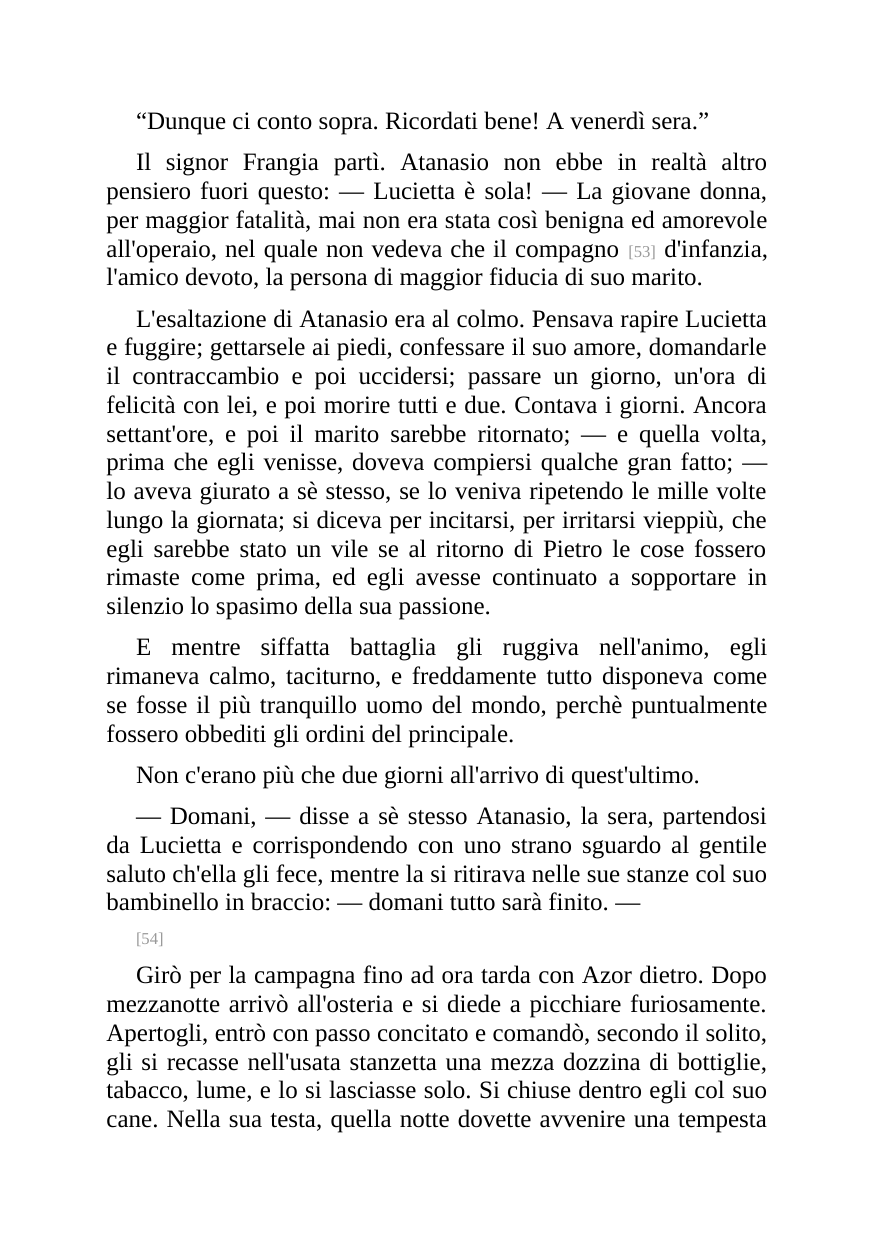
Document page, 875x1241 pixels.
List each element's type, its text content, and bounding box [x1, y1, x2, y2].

text [54] [164, 929, 768, 948]
text L'esaltazione di Atanasio era al colmo. Pensava rapire Lucietta e fuggire; gettarsele ai piedi, confessare il suo amore, domandarle il contraccambio e poi uccidersi; passare un giorno, un'ora di felicità con lei, e poi morire tutti e due. Contava i giorni. Ancora settant'ore, e poi il marito sarebbe ritornato; — e quella volta, prima che egli venisse, doveva compiersi qualche gran fatto; — lo aveva giurato a sè stesso, se lo veniva ripetendo le mille volte lungo la giornata; si diceva per incitarsi, per irritarsi vieppiù, che egli sarebbe stato un vile se al ritorno di Pietro le cose fossero rimaste come prima, ed egli avesse continuato a sopportare in silenzio lo spasimo della sua passione. [106, 304, 768, 620]
text “Dunque ci conto sopra. Ricordati bene! A venerdì sera.” [106, 106, 768, 135]
text — Domani, — disse a sè stesso Atanasio, la sera, partendosi da Lucietta e corrispondendo con uno strano sguardo al gentile saluto ch'ella gli fece, mentre la si ritirava nelle sue stanze col suo bambinello in braccio: — domani tutto sarà finito. — [106, 801, 768, 916]
text Il signor Frangia partì. Atanasio non ebbe in realtà altro pensiero fuori questo: — Lucietta è sola! — La giovane donna, per maggior fatalità, mai non era stata così benigna ed amorevole all'operaio, nel quale non vedeva che il compagno [53] d'infanzia, l'amico devoto, la persona di maggior fiducia di suo marito. [106, 147, 768, 291]
text E mentre siffatta battaglia gli ruggiva nell'animo, egli rimaneva calmo, taciturno, e freddamente tutto disponeva come se fosse il più tranquillo uomo del mondo, perchè puntualmente fossero obbediti gli ordini del principale. [106, 632, 768, 747]
text Non c'erano più che due giorni all'arrivo di quest'ultimo. [106, 760, 768, 789]
text Girò per la campagna fino ad ora tarda con Azor dietro. Dopo mezzanotte arrivò all'osteria e si diede a picchiare furiosamente. Apertogli, entrò con passo concitato e comandò, secondo il solito, gli si recasse nell'usata stanzetta una mezza dozzina di bottiglie, tabacco, lume, e lo si lasciasse solo. Si chiuse dentro egli col suo cane. Nella sua testa, quella notte dovette avvenire una tempesta [106, 960, 768, 1133]
text [54] [106, 929, 136, 948]
